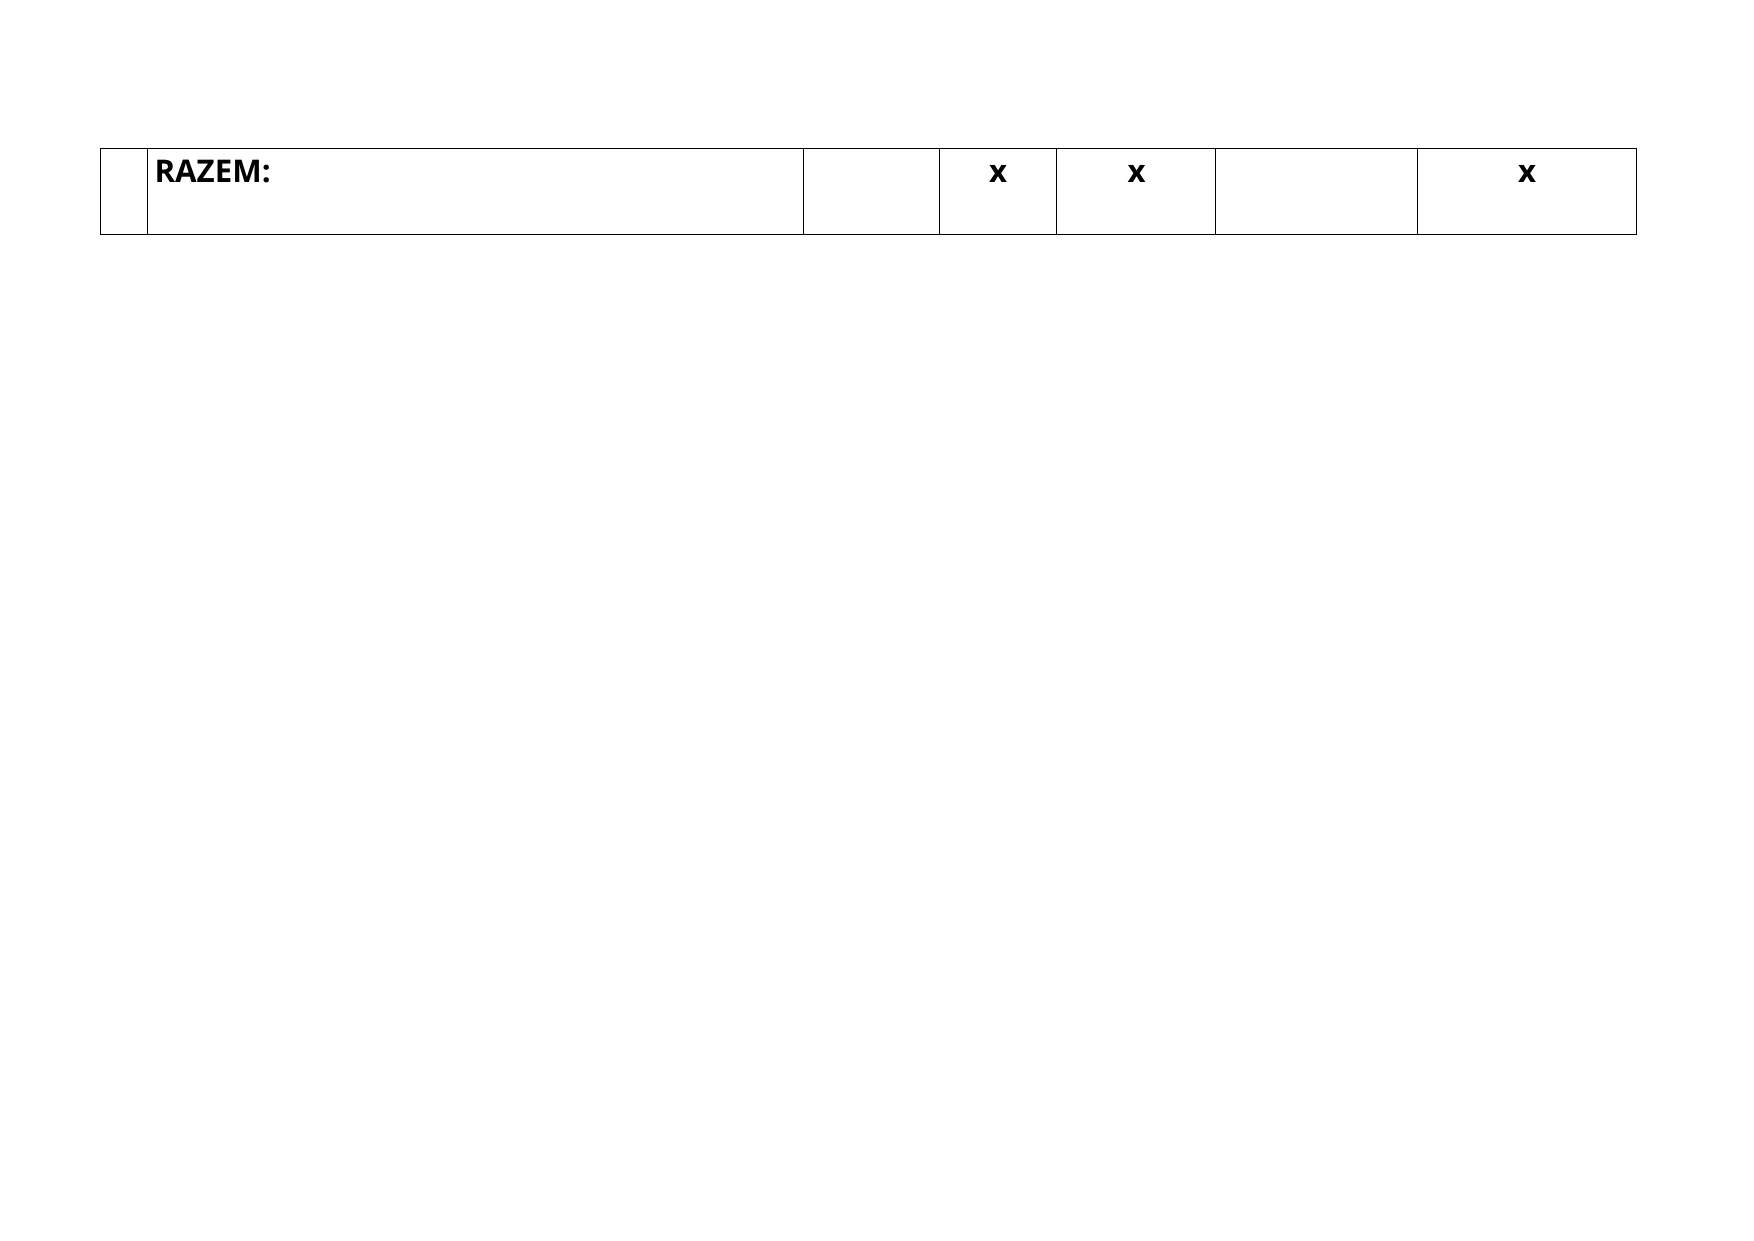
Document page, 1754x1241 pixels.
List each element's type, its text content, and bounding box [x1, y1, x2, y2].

table_cell [101, 149, 147, 234]
table_cell x [1418, 149, 1636, 234]
table_cell RAZEM: [148, 149, 803, 234]
table_cell x [1057, 149, 1215, 234]
table_cell [804, 149, 939, 234]
table_cell [1216, 149, 1417, 234]
table_cell x [940, 149, 1056, 234]
